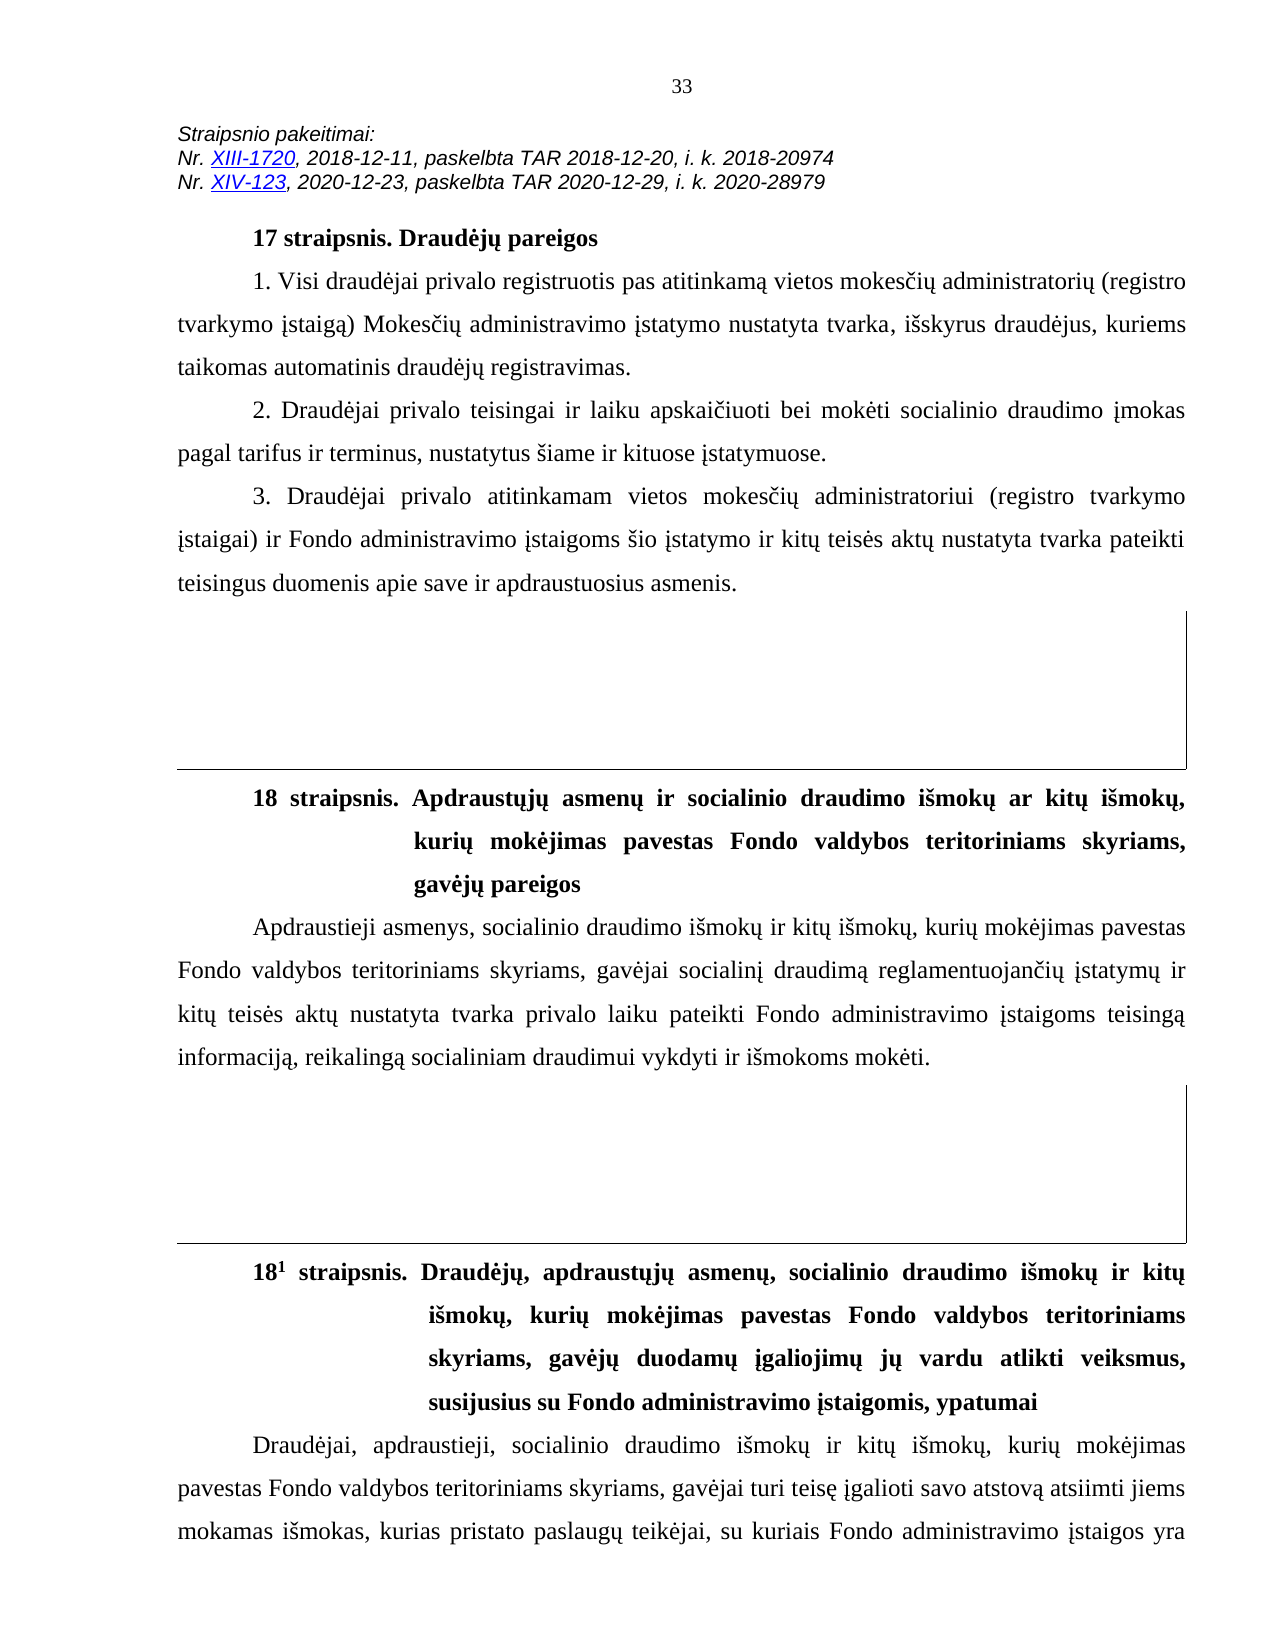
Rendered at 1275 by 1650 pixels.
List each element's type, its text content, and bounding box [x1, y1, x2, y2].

text 1. Visi draudėjai privalo registruotis pas atitinkamą vietos mokesčių administratorių (registro tvarkymo įstaigą) Mokesčių administravimo įstatymo nustatyta tvarka, išskyrus draudėjus, kuriems taikomas automatinis draudėjų registravimas. [177, 266, 1186, 381]
text Straipsnio pakeitimai: [177, 122, 1186, 146]
text 3. Draudėjai privalo atitinkamam vietos mokesčių administratoriui (registro tvarkymo įstaigai) ir Fondo administravimo įstaigoms šio įstatymo ir kitų teisės aktų nustatyta tvarka pateikti teisingus duomenis apie save ir apdraustuosius asmenis. [177, 481, 1186, 596]
text 2. Draudėjai privalo teisingai ir laiku apskaičiuoti bei mokėti socialinio draudimo įmokas pagal tarifus ir terminus, nustatytus šiame ir kituose įstatymuose. [177, 395, 1186, 467]
text Nr. XIV-123, 2020-12-23, paskelbta TAR 2020-12-29, i. k. 2020-28979 [177, 170, 1186, 194]
text Apdraustieji asmenys, socialinio draudimo išmokų ir kitų išmokų, kurių mokėjimas pavestas Fondo valdybos teritoriniams skyriams, gavėjai socialinį draudimą reglamentuojančių įstatymų ir kitų teisės aktų nustatyta tvarka privalo laiku pateikti Fondo administravimo įstaigoms teisingą informaciją, reikalingą socialiniam draudimui vykdyti ir išmokoms mokėti. [177, 912, 1186, 1071]
text 18 straipsnis. Apdraustųjų asmenų ir socialinio draudimo išmokų ar kitų išmokų, kurių mokėjimas pavestas Fondo valdybos teritoriniams skyriams, gavėjų pareigos [252, 783, 1186, 898]
text Nr. XIII-1720, 2018-12-11, paskelbta TAR 2018-12-20, i. k. 2018-20974 [177, 146, 1186, 170]
text Draudėjai, apdraustieji, socialinio draudimo išmokų ir kitų išmokų, kurių mokėjimas pavestas Fondo valdybos teritoriniams skyriams, gavėjai turi teisę įgalioti savo atstovą atsiimti jiems mokamas išmokas, kurias pristato paslaugų teikėjai, su kuriais Fondo administravimo įstaigos yra [177, 1430, 1186, 1545]
text 181 straipsnis. Draudėjų, apdraustųjų asmenų, socialinio draudimo išmokų ir kitų išmokų, kurių mokėjimas pavestas Fondo valdybos teritoriniams skyriams, gavėjų duodamų įgaliojimų jų vardu atlikti veiksmus, susijusius su Fondo administravimo įstaigomis, ypatumai [252, 1257, 1186, 1415]
text 17 straipsnis. Draudėjų pareigos [177, 223, 1186, 251]
